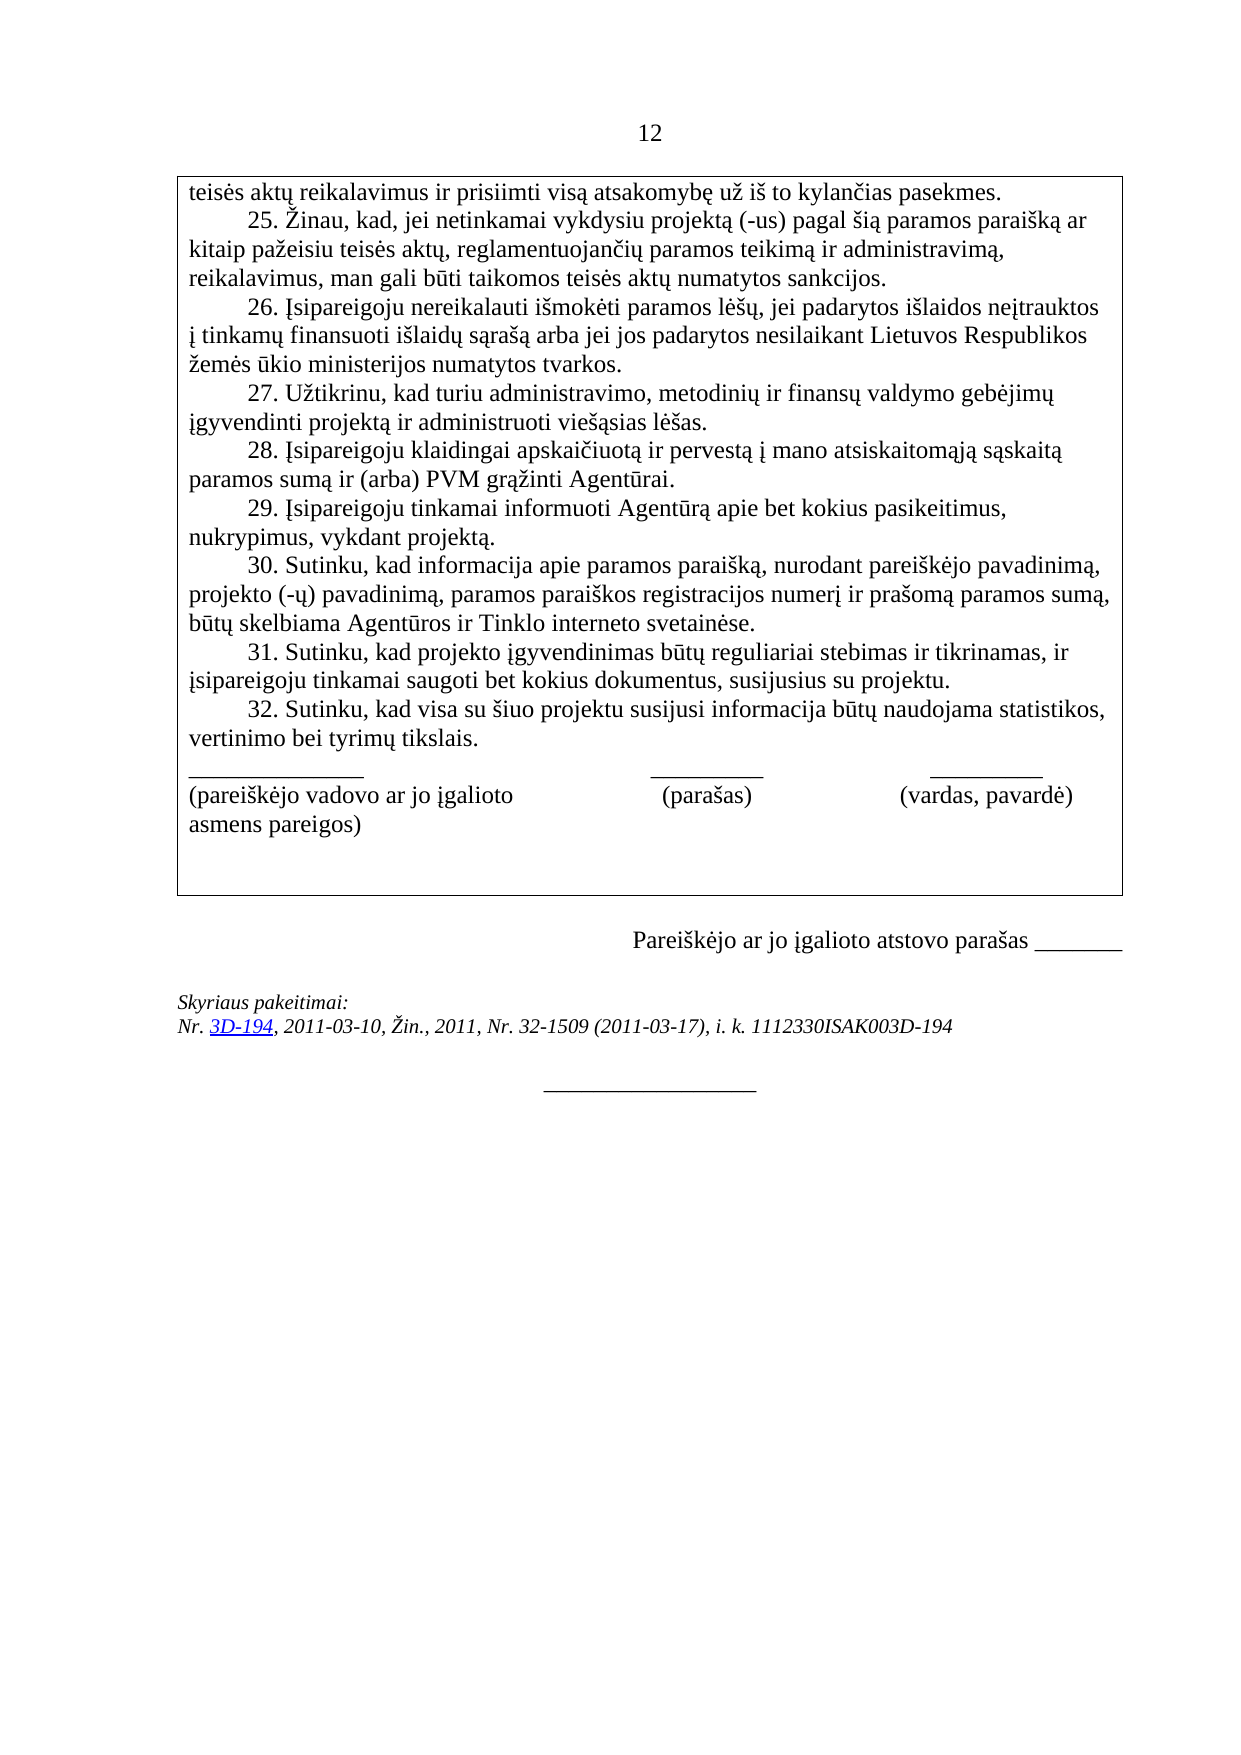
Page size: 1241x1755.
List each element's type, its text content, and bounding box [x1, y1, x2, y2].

text _________________ [177, 1066, 1122, 1095]
table_cell _________ (parašas) [563, 752, 851, 895]
text Pareiškėjo ar jo įgalioto atstovo parašas _______ [177, 925, 1122, 954]
text Skyriaus pakeitimai: [177, 989, 1122, 1014]
text Nr. 3D-194, 2011-03-10, Žin., 2011, Nr. 32-1509 (2011-03-17), i. k. 1112330ISAK003D-194 [177, 1014, 1122, 1038]
table_header teisės aktų reikalavimus ir prisiimti visą atsakomybę už iš to kylančias pasekmes. 25. Žinau, kad, jei netinkamai vykdysiu projektą (-us) pagal šią paramos paraišką ar kitaip pažeisiu teisės aktų, reglamentuojančių paramos teikimą ir administravimą, reikalavimus, man gali būti taikomos teisės aktų numatytos sankcijos. 26. Įsipareigoju nereikalauti išmokėti paramos lėšų, jei padarytos išlaidos neįtrauktos į tinkamų finansuoti išlaidų sąrašą arba jei jos padarytos nesilaikant Lietuvos Respublikos žemės ūkio ministerijos numatytos tvarkos. 27. Užtikrinu, kad turiu administravimo, metodinių ir finansų valdymo gebėjimų įgyvendinti projektą ir administruoti viešąsias lėšas. 28. Įsipareigoju klaidingai apskaičiuotą ir pervestą į mano atsiskaitomąją sąskaitą paramos sumą ir (arba) PVM grąžinti Agentūrai. 29. Įsipareigoju tinkamai informuoti Agentūrą apie bet kokius pasikeitimus, nukrypimus, vykdant projektą. 30. Sutinku, kad informacija apie paramos paraišką, nurodant pareiškėjo pavadinimą, projekto (-ų) pavadinimą, paramos paraiškos registracijos numerį ir prašomą paramos sumą, būtų skelbiama Agentūros ir Tinklo interneto svetainėse. 31. Sutinku, kad projekto įgyvendinimas būtų reguliariai stebimas ir tikrinamas, ir įsipareigoju tinkamai saugoti bet kokius dokumentus, susijusius su projektu. 32. Sutinku, kad visa su šiuo projektu susijusi informacija būtų naudojama statistikos, vertinimo bei tyrimų tikslais. [178, 177, 1122, 752]
table_cell _________ (vardas, pavardė) [851, 752, 1122, 895]
table_cell ______________ (pareiškėjo vadovo ar jo įgalioto asmens pareigos) [178, 752, 563, 895]
